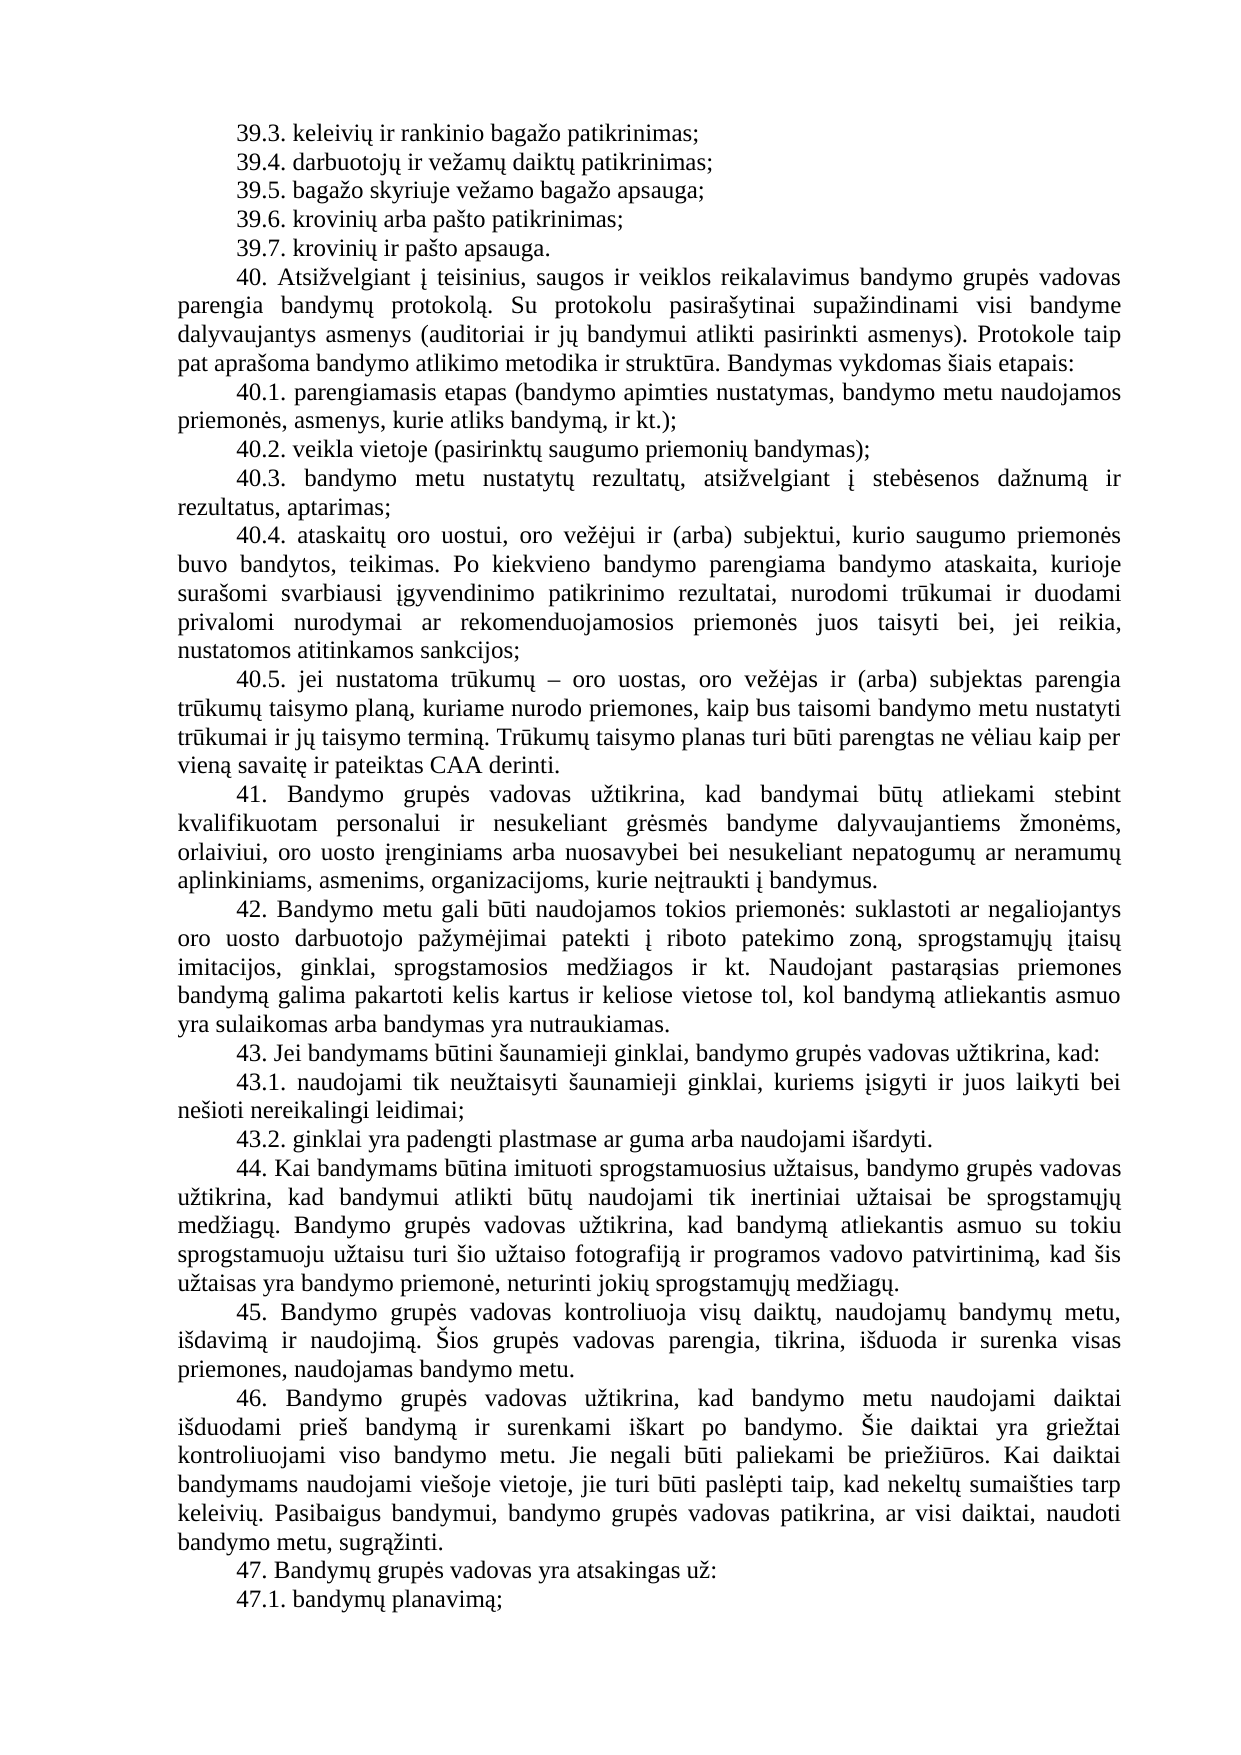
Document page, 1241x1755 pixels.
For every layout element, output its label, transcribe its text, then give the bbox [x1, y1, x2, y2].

text 46. Bandymo grupės vadovas užtikrina, kad bandymo metu naudojami daiktai išduodami prieš bandymą ir surenkami iškart po bandymo. Šie daiktai yra griežtai kontroliuojami viso bandymo metu. Jie negali būti paliekami be priežiūros. Kai daiktai bandymams naudojami viešoje vietoje, jie turi būti paslėpti taip, kad nekeltų sumaišties tarp keleivių. Pasibaigus bandymui, bandymo grupės vadovas patikrina, ar visi daiktai, naudoti bandymo metu, sugrąžinti. [177, 1383, 1122, 1556]
text 45. Bandymo grupės vadovas kontroliuoja visų daiktų, naudojamų bandymų metu, išdavimą ir naudojimą. Šios grupės vadovas parengia, tikrina, išduoda ir surenka visas priemones, naudojamas bandymo metu. [177, 1297, 1122, 1383]
text 43.1. naudojami tik neužtaisyti šaunamieji ginklai, kuriems įsigyti ir juos laikyti bei nešioti nereikalingi leidimai; [177, 1067, 1122, 1124]
text 41. Bandymo grupės vadovas užtikrina, kad bandymai būtų atliekami stebint kvalifikuotam personalui ir nesukeliant grėsmės bandyme dalyvaujantiems žmonėms, orlaiviui, oro uosto įrenginiams arba nuosavybei bei nesukeliant nepatogumų ar neramumų aplinkiniams, asmenims, organizacijoms, kurie neįtraukti į bandymus. [177, 779, 1122, 894]
text 47. Bandymų grupės vadovas yra atsakingas už: [177, 1556, 1122, 1584]
text 43. Jei bandymams būtini šaunamieji ginklai, bandymo grupės vadovas užtikrina, kad: [177, 1038, 1122, 1067]
text 39.7. krovinių ir pašto apsauga. [177, 233, 1122, 262]
text 47.1. bandymų planavimą; [177, 1584, 1122, 1613]
text 40.4. ataskaitų oro uostui, oro vežėjui ir (arba) subjektui, kurio saugumo priemonės buvo bandytos, teikimas. Po kiekvieno bandymo parengiama bandymo ataskaita, kurioje surašomi svarbiausi įgyvendinimo patikrinimo rezultatai, nurodomi trūkumai ir duodami privalomi nurodymai ar rekomenduojamosios priemonės juos taisyti bei, jei reikia, nustatomos atitinkamos sankcijos; [177, 521, 1122, 664]
text 40. Atsižvelgiant į teisinius, saugos ir veiklos reikalavimus bandymo grupės vadovas parengia bandymų protokolą. Su protokolu pasirašytinai supažindinami visi bandyme dalyvaujantys asmenys (auditoriai ir jų bandymui atlikti pasirinkti asmenys). Protokole taip pat aprašoma bandymo atlikimo metodika ir struktūra. Bandymas vykdomas šiais etapais: [177, 262, 1122, 377]
text 40.1. parengiamasis etapas (bandymo apimties nustatymas, bandymo metu naudojamos priemonės, asmenys, kurie atliks bandymą, ir kt.); [177, 377, 1122, 434]
text 40.2. veikla vietoje (pasirinktų saugumo priemonių bandymas); [177, 434, 1122, 463]
text 40.5. jei nustatoma trūkumų – oro uostas, oro vežėjas ir (arba) subjektas parengia trūkumų taisymo planą, kuriame nurodo priemones, kaip bus taisomi bandymo metu nustatyti trūkumai ir jų taisymo terminą. Trūkumų taisymo planas turi būti parengtas ne vėliau kaip per vieną savaitę ir pateiktas CAA derinti. [177, 664, 1122, 779]
text 39.3. keleivių ir rankinio bagažo patikrinimas; [177, 118, 1122, 147]
text 39.4. darbuotojų ir vežamų daiktų patikrinimas; [177, 147, 1122, 176]
text 44. Kai bandymams būtina imituoti sprogstamuosius užtaisus, bandymo grupės vadovas užtikrina, kad bandymui atlikti būtų naudojami tik inertiniai užtaisai be sprogstamųjų medžiagų. Bandymo grupės vadovas užtikrina, kad bandymą atliekantis asmuo su tokiu sprogstamuoju užtaisu turi šio užtaiso fotografiją ir programos vadovo patvirtinimą, kad šis užtaisas yra bandymo priemonė, neturinti jokių sprogstamųjų medžiagų. [177, 1153, 1122, 1297]
text 39.6. krovinių arba pašto patikrinimas; [177, 204, 1122, 233]
text 39.5. bagažo skyriuje vežamo bagažo apsauga; [177, 176, 1122, 204]
text 43.2. ginklai yra padengti plastmase ar guma arba naudojami išardyti. [177, 1124, 1122, 1153]
text 42. Bandymo metu gali būti naudojamos tokios priemonės: suklastoti ar negaliojantys oro uosto darbuotojo pažymėjimai patekti į riboto patekimo zoną, sprogstamųjų įtaisų imitacijos, ginklai, sprogstamosios medžiagos ir kt. Naudojant pastarąsias priemones bandymą galima pakartoti kelis kartus ir keliose vietose tol, kol bandymą atliekantis asmuo yra sulaikomas arba bandymas yra nutraukiamas. [177, 894, 1122, 1038]
text 40.3. bandymo metu nustatytų rezultatų, atsižvelgiant į stebėsenos dažnumą ir rezultatus, aptarimas; [177, 463, 1122, 521]
